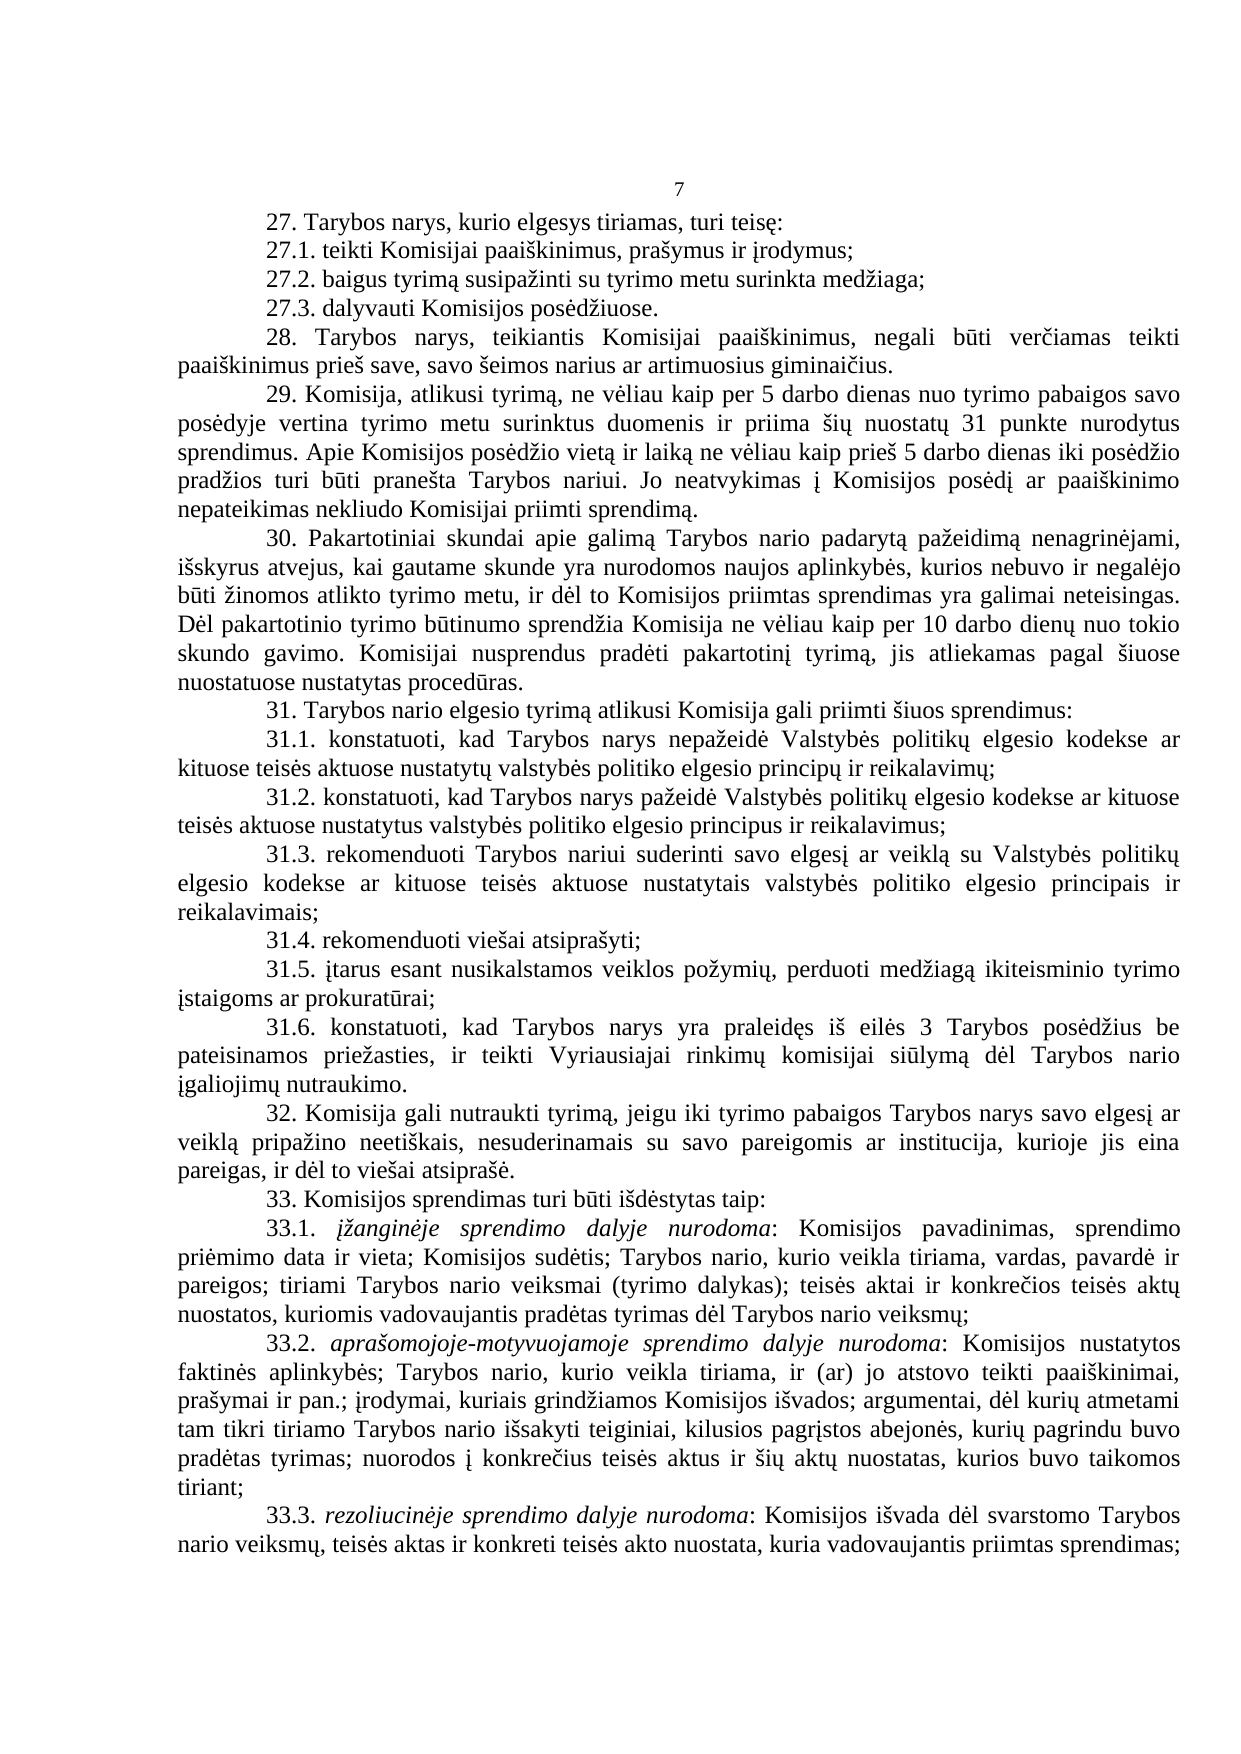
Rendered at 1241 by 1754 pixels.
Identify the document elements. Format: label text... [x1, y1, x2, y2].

text 31.3. rekomenduoti Tarybos nariui suderinti savo elgesį ar veiklą su Valstybės politikų elgesio kodekse ar kituose teisės aktuose nustatytais valstybės politiko elgesio principais ir reikalavimais; [177, 839, 1181, 925]
text 31.6. konstatuoti, kad Tarybos narys yra praleidęs iš eilės 3 Tarybos posėdžius be pateisinamos priežasties, ir teikti Vyriausiajai rinkimų komisijai siūlymą dėl Tarybos nario įgaliojimų nutraukimo. [177, 1012, 1181, 1098]
text 31.4. rekomenduoti viešai atsiprašyti; [177, 925, 1181, 954]
text 33.2. aprašomojoje-motyvuojamoje sprendimo dalyje nurodoma: Komisijos nustatytos faktinės aplinkybės; Tarybos nario, kurio veikla tiriama, ir (ar) jo atstovo teikti paaiškinimai, prašymai ir pan.; įrodymai, kuriais grindžiamos Komisijos išvados; argumentai, dėl kurių atmetami tam tikri tiriamo Tarybos nario išsakyti teiginiai, kilusios pagrįstos abejonės, kurių pagrindu buvo pradėtas tyrimas; nuorodos į konkrečius teisės aktus ir šių aktų nuostatas, kurios buvo taikomos tiriant; [177, 1328, 1181, 1500]
text 29. Komisija, atlikusi tyrimą, ne vėliau kaip per 5 darbo dienas nuo tyrimo pabaigos savo posėdyje vertina tyrimo metu surinktus duomenis ir priima šių nuostatų 31 punkte nurodytus sprendimus. Apie Komisijos posėdžio vietą ir laiką ne vėliau kaip prieš 5 darbo dienas iki posėdžio pradžios turi būti pranešta Tarybos nariui. Jo neatvykimas į Komisijos posėdį ar paaiškinimo nepateikimas nekliudo Komisijai priimti sprendimą. [177, 379, 1181, 523]
text 31.5. įtarus esant nusikalstamos veiklos požymių, perduoti medžiagą ikiteisminio tyrimo įstaigoms ar prokuratūrai; [177, 954, 1181, 1012]
text 27.1. teikti Komisijai paaiškinimus, prašymus ir įrodymus; [177, 235, 1181, 264]
text 28. Tarybos narys, teikiantis Komisijai paaiškinimus, negali būti verčiamas teikti paaiškinimus prieš save, savo šeimos narius ar artimuosius giminaičius. [177, 322, 1181, 379]
text 33.1. įžanginėje sprendimo dalyje nurodoma: Komisijos pavadinimas, sprendimo priėmimo data ir vieta; Komisijos sudėtis; Tarybos nario, kurio veikla tiriama, vardas, pavardė ir pareigos; tiriami Tarybos nario veiksmai (tyrimo dalykas); teisės aktai ir konkrečios teisės aktų nuostatos, kuriomis vadovaujantis pradėtas tyrimas dėl Tarybos nario veiksmų; [177, 1213, 1181, 1328]
text 27. Tarybos narys, kurio elgesys tiriamas, turi teisę: [177, 207, 1181, 235]
text 30. Pakartotiniai skundai apie galimą Tarybos nario padarytą pažeidimą nenagrinėjami, išskyrus atvejus, kai gautame skunde yra nurodomos naujos aplinkybės, kurios nebuvo ir negalėjo būti žinomos atlikto tyrimo metu, ir dėl to Komisijos priimtas sprendimas yra galimai neteisingas. Dėl pakartotinio tyrimo būtinumo sprendžia Komisija ne vėliau kaip per 10 darbo dienų nuo tokio skundo gavimo. Komisijai nusprendus pradėti pakartotinį tyrimą, jis atliekamas pagal šiuose nuostatuose nustatytas procedūras. [177, 523, 1181, 695]
text 33. Komisijos sprendimas turi būti išdėstytas taip: [266, 1184, 1181, 1213]
text 32. Komisija gali nutraukti tyrimą, jeigu iki tyrimo pabaigos Tarybos narys savo elgesį ar veiklą pripažino neetiškais, nesuderinamais su savo pareigomis ar institucija, kurioje jis eina pareigas, ir dėl to viešai atsiprašė. [177, 1098, 1181, 1184]
text 33.3. rezoliucinėje sprendimo dalyje nurodoma: Komisijos išvada dėl svarstomo Tarybos nario veiksmų, teisės aktas ir konkreti teisės akto nuostata, kuria vadovaujantis priimtas sprendimas; [177, 1500, 1181, 1558]
text 31.1. konstatuoti, kad Tarybos narys nepažeidė Valstybės politikų elgesio kodekse ar kituose teisės aktuose nustatytų valstybės politiko elgesio principų ir reikalavimų; [177, 724, 1181, 782]
text 31.2. konstatuoti, kad Tarybos narys pažeidė Valstybės politikų elgesio kodekse ar kituose teisės aktuose nustatytus valstybės politiko elgesio principus ir reikalavimus; [177, 782, 1181, 839]
text 27.3. dalyvauti Komisijos posėdžiuose. [177, 293, 1181, 322]
text 31. Tarybos nario elgesio tyrimą atlikusi Komisija gali priimti šiuos sprendimus: [177, 695, 1181, 724]
text 27.2. baigus tyrimą susipažinti su tyrimo metu surinkta medžiaga; [177, 264, 1181, 293]
